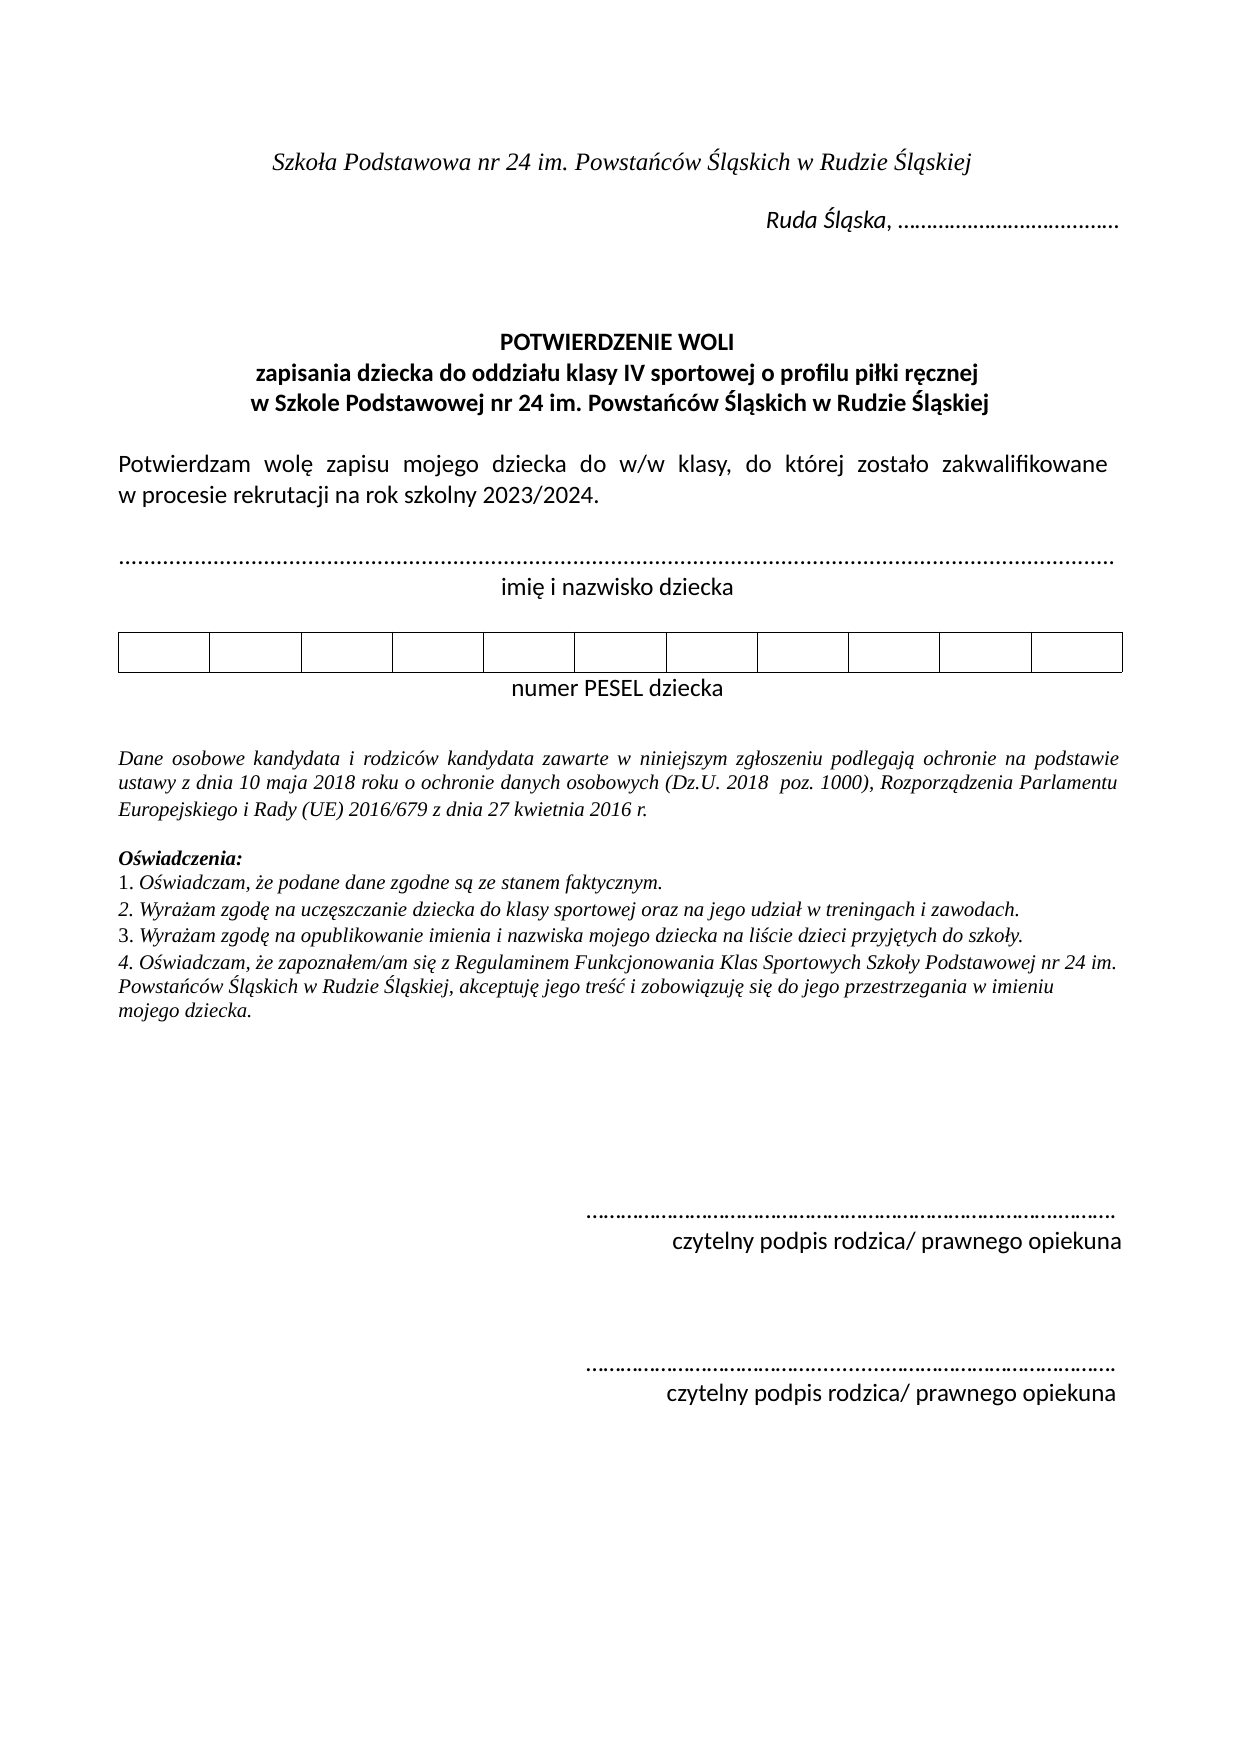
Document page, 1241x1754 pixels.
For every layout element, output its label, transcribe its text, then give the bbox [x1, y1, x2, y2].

table_header [484, 633, 574, 672]
text czytelny podpis rodzica/ prawnego opiekuna [118, 1225, 1122, 1255]
text 3. Wyrażam zgodę na opublikowanie imienia i nazwiska mojego dziecka na liście dzieci przyjętych do szkoły. [118, 923, 1122, 947]
text 1. Oświadczam, że podane dane zgodne są ze stanem faktycznym. [118, 870, 1122, 894]
text czytelny podpis rodzica/ prawnego opiekuna [118, 1377, 1122, 1408]
text 2. Wyrażam zgodę na uczęszczanie dziecka do klasy sportowej oraz na jego udział w treningach i zawodach. [118, 897, 1122, 921]
table_header [393, 633, 483, 672]
text Oświadczenia: [118, 846, 1122, 870]
table_header [940, 633, 1031, 672]
text Ruda Śląska, ………….……….……...…… [118, 204, 1122, 235]
text numer PESEL dziecka [118, 673, 1122, 703]
table_header [302, 633, 392, 672]
text imię i nazwisko dziecka [118, 571, 1122, 601]
text .............................................................................................................................................................. [118, 540, 1122, 571]
table_header [210, 633, 301, 672]
table_header [575, 633, 666, 672]
text Szkoła Podstawowa nr 24 im. Powstańców Śląskich w Rudzie Śląskiej [118, 147, 1122, 176]
text Dane osobowe kandydata i rodziców kandydata zawarte w niniejszym zgłoszeniu podlegają ochronie na podstawie ustawy z dnia 10 maja 2018 roku o ochronie danych osobowych (Dz.U. 2018 poz. 1000), Rozporządzenia Parlamentu Europejskiego i Rady (UE) 2016/679 z dnia 27 kwietnia 2016 r. [118, 746, 1122, 822]
text ……………………………………………………………………….………. [118, 1194, 1122, 1225]
text POTWIERDZENIE WOLI zapisania dziecka do oddziału klasy IV sportowej o profilu piłki ręcznej w Szkole Podstawowej nr 24 im. Powstańców Śląskich w Rudzie Śląskiej [118, 326, 1122, 418]
table_header [758, 633, 848, 672]
table_header [1032, 633, 1122, 672]
table_header [667, 633, 757, 672]
text 4. Oświadczam, że zapoznałem/am się z Regulaminem Funkcjonowania Klas Sportowych Szkoły Podstawowej nr 24 im. Powstańców Śląskich w Rudzie Śląskiej, akceptuję jego treść i zobowiązuję się do jego przestrzegania w imieniu mojego dziecka. [118, 950, 1122, 1022]
table_header [119, 633, 209, 672]
text …………………………………............…………………………………. [118, 1347, 1122, 1377]
text Potwierdzam wolę zapisu mojego dziecka do w/w klasy, do której zostało zakwalifikowane w procesie rekrutacji na rok szkolny 2023/2024. [118, 448, 1122, 509]
table_header [849, 633, 939, 672]
